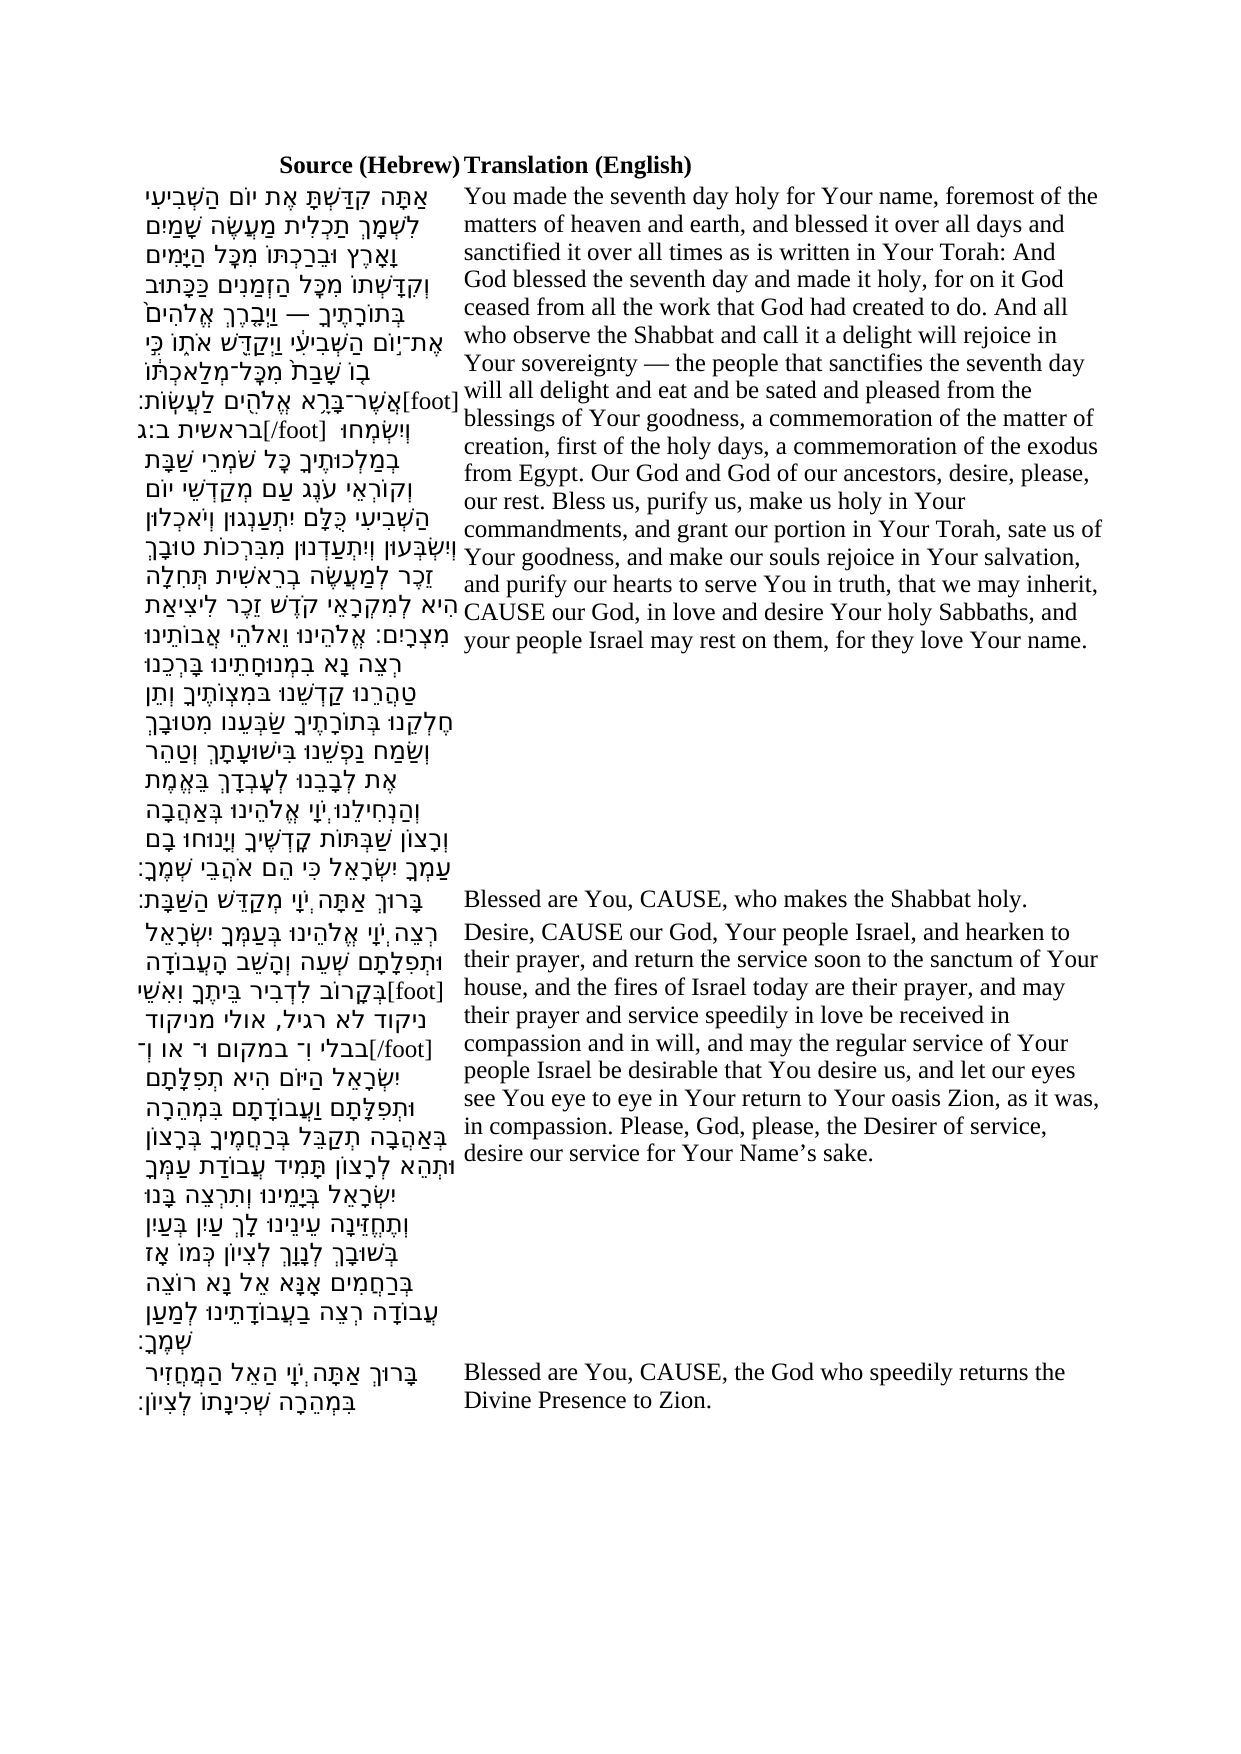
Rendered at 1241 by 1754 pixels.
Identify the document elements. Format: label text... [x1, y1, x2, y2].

table_cell Blessed are You, CAUSE, the God who speedily returns the Divine Presence to Zion. [462, 1357, 1105, 1418]
table_cell אַתָּה קִדַּשְׁתָּ אֶת יוֹם הַשְּׁבִיעִי לִשְׁמָךְ תַכְלִית מַעֲשֶׂה שָׁמַיִם וָאָרֶץ וּבֵרַכְתּוֹ מִכׇּל הַיָּמִים וְקִדָּשְׁתוֹ מִכׇּל הַזְמַנִים כַּכָּתוּב בְּתוֹרָתֶיךָ — וַיְבָ֤רֶךְ אֱלֹהִים֙ אֶת־י֣וֹם הַשְּׁבִיעִ֔י וַיְקַדֵּ֖שׁ אֹת֑וֹ כִּ֣י ב֤וֹ שָׁבַת֙ מִכׇּל־מְלַאכְתּ֔וֹ אֲשֶׁר־בָּרָ֥א אֱלֹהִ֖ים לַעֲשֽׂוֹת׃[foot]בראשית ב:ג[/foot] וְיִשְׂמְחוּ בְמַלְכוּתֶיךָ כׇּל שֹׁמְרֵי שַׁבָּת וְקוֹרְאֵי עֹנֶג עַם מְקַדְשֵׁי יוֹם הַשְׁבִיעִי כֻּלָּם יִתְעַנְגוּן וְיֹאכְלוּן וְיִשְׂבְּעוּן וְיִתְעַדְנוּן מִבִּרְכוֹת טוּבָךְ זֵכֶר לְמַעֲשֶׂה בְרֵאשִׁית תְּחִלָה הִיא לְמִקְרָאֵי קֹדֶשׁ זֵכֶר לִיצִיאַת מִצְרָיִם׃ אֱלֹהֵינוּ וֵאלֹהֵי אֲבוֹתֵינוּ רְצֵה נָא בִמְנוּחָתֵינוּ בָּרְכֵנוּ טַהֲרֵנוּ קַדְשֵׁנוּ בּמִצְוֹתֶיךָ וְתֵן חֶלְקֵנוּ בְּתוֹרָתֶיךָ שַׂבְּעֵנו מִטוּבָךְ וְשַׂמַח נַפְשֵׁנוּ בִּישׁוּעָתָךְ וְטַהֵר אֶת לְבָבֵנוּ לְעׇבְדָךְ בֵּאֱמֶת וְהַנְחִילֵנוּ יְֹוָי אֱלֹהֵינוּ בְּאַהֲבָה וְרָצוֹן שַׁבְּתּוֹת קׇדְשֶׁיךָ וְיָנוּחוּ בָם עַמְךָ יִשְׂרָאֵל כִּי הֵם אֹהֲבֵי שְׁמֶךָ׃ [135, 181, 462, 884]
table_header Source (Hebrew) [135, 150, 462, 181]
table_cell בָּרוּךְ אַתָּה יְֹוָי הַאֵל הַמֲחֲזִיר בִּמְהֵרָה שְׁכִינָתוֹ לְצִיוֹן׃ [135, 1357, 462, 1418]
table_cell Blessed are You, CAUSE, who makes the Shabbat holy. [462, 884, 1105, 916]
table_cell Desire, CAUSE our God, Your people Israel, and hearken to their prayer, and return the service soon to the sanctum of Your house, and the fires of Israel today are their prayer, and may their prayer and service speedily in love be received in compassion and in will, and may the regular service of Your people Israel be desirable that You desire us, and let our eyes see You eye to eye in Your return to Your oasis Zion, as it was, in compassion. Please, God, please, the Desirer of service, desire our service for Your Name’s sake. [462, 916, 1105, 1357]
table_cell בָּרוּךְ אַתָּה יְֹוָי מְקַדֵּשׁ הַשַּׁבָּת׃ [135, 884, 462, 916]
table_cell רְצֵה יְֹוָי אֱלֹהֵינוּ בְּעַמְּךָ יִשְׂרָאֵל וּתְפִלָתָם שְׁעֵה וְהָשֵׁב הָעֲבוֹדָה בְּקָרוֹב לִדְבִיר בֵּיתֶךָ וִאִשֵׁי[foot]ניקוד לא רגיל, אולי מניקוד בבלי וִ־ במקום וּ־ או וְ־[/foot] יִשְׂרָאֵל הַיּוֹם הִיא תְפִלָּתָם וּתְפִלָּתָם וַעֲבוֹדָתָם בִּמְהֵרָה בְּאַהֲבָה תְקַבֵּל בְּרַחֲמֶיךָ בְּרָצוֹן וּתְהֵא לְרָצוֹן תָּמִיד עֲבוֹדַת עַמְּךָ יִשְׂרָאֵל בְּיָמֵינוּ וְתִרְצֵה בָּנוּ וְתֶחֱזֵּינָה עֵינֵינוּ לָךְ עַיִן בְּעַיִן בְּשׁוּבָךְ לְנָוָךְ לְצִיוֹן כְּמוֹ אָז בְּרַחֲמִים אָנָּא אֵל נָא רוֹצֵה עֲבוֹדָה רְצֵה בַעֲבוֹדָתֵינוּ לְמַעַן שְׁמֶךָ׃ [135, 916, 462, 1357]
table_header Translation (English) [462, 150, 1105, 181]
table_cell You made the seventh day holy for Your name, foremost of the matters of heaven and earth, and blessed it over all days and sanctified it over all times as is written in Your Torah: And God blessed the seventh day and made it holy, for on it God ceased from all the work that God had created to do. And all who observe the Shabbat and call it a delight will rejoice in Your sovereignty — the people that sanctifies the seventh day will all delight and eat and be sated and pleased from the blessings of Your goodness, a commemoration of the matter of creation, first of the holy days, a commemoration of the exodus from Egypt. Our God and God of our ancestors, desire, please, our rest. Bless us, purify us, make us holy in Your commandments, and grant our portion in Your Torah, sate us of Your goodness, and make our souls rejoice in Your salvation, and purify our hearts to serve You in truth, that we may inherit, CAUSE our God, in love and desire Your holy Sabbaths, and your people Israel may rest on them, for they love Your name. [462, 181, 1105, 884]
